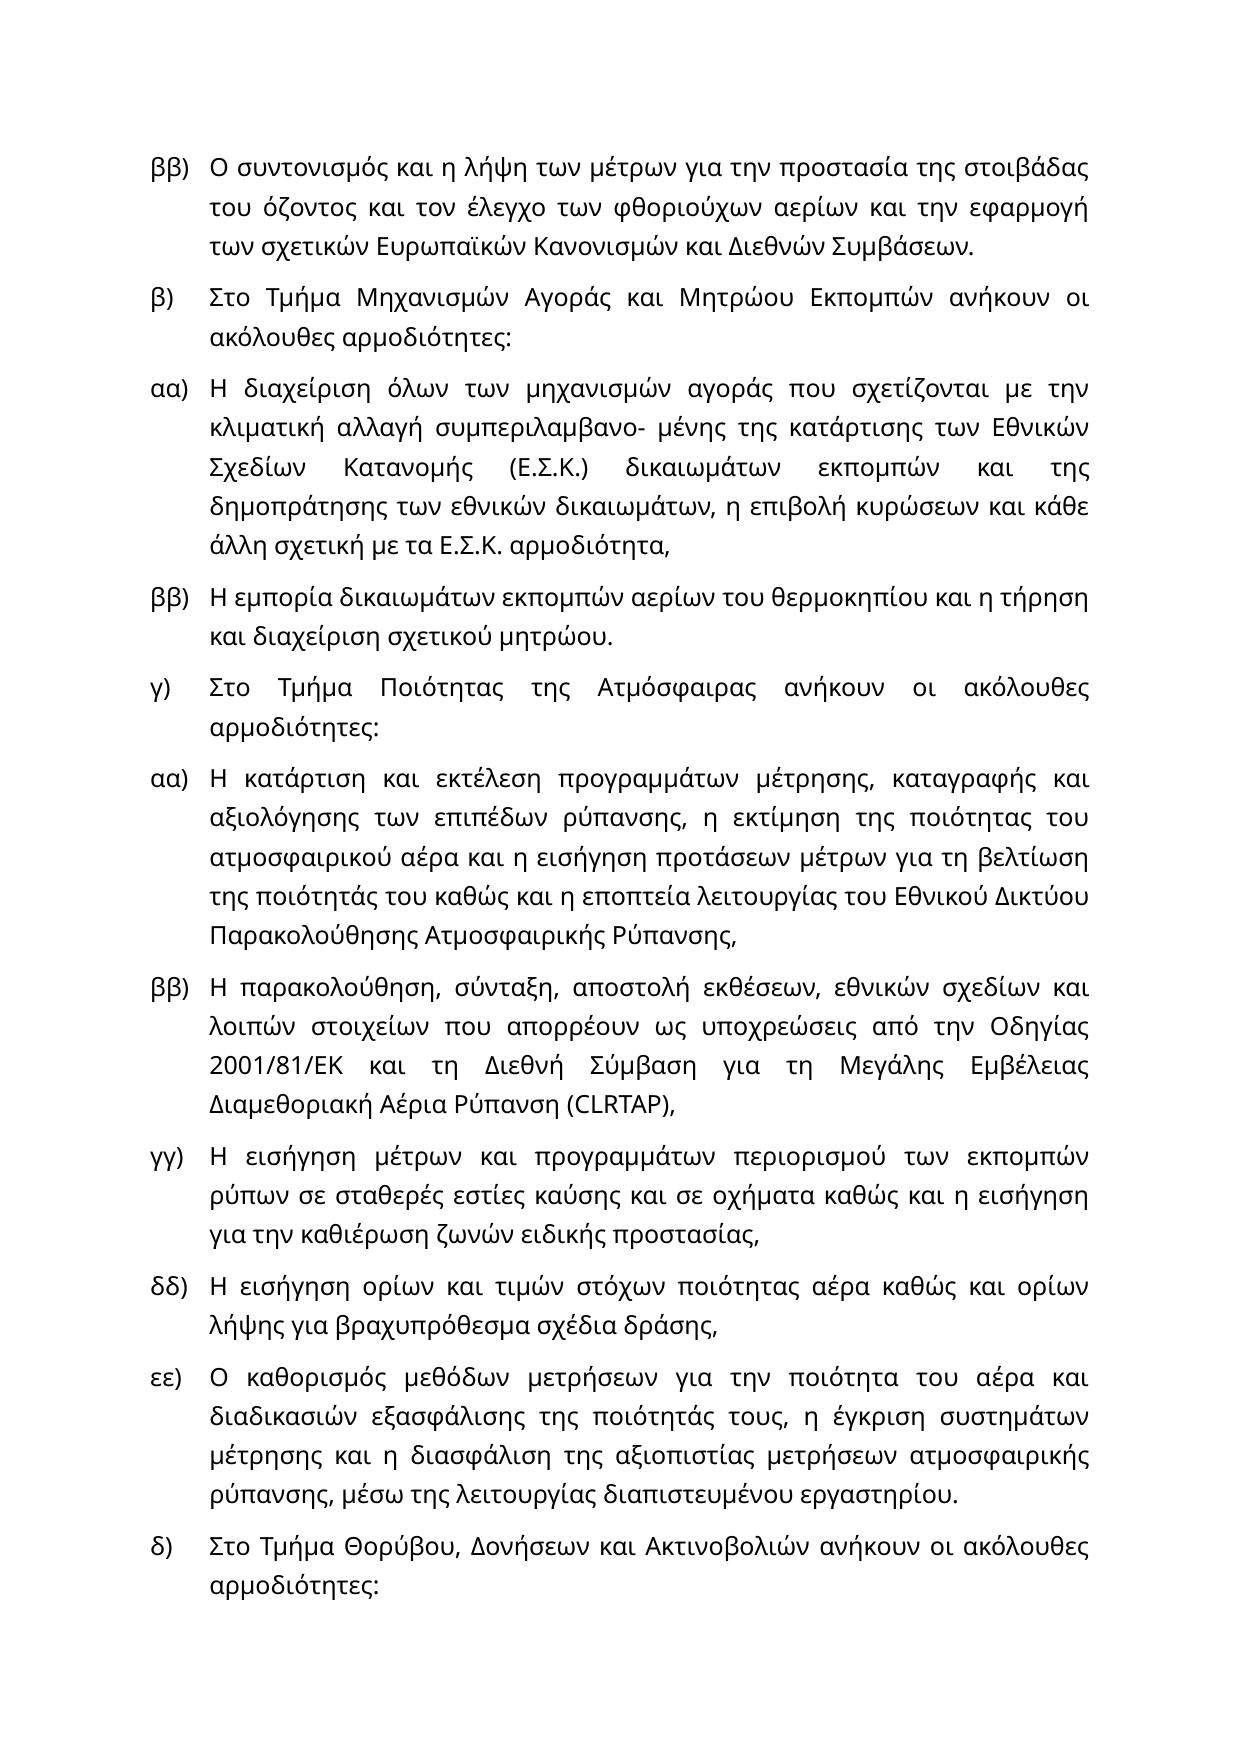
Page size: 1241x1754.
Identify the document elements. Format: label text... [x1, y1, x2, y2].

list β) Στο Τμήμα Μηχανισμών Αγοράς και Μητρώου Εκπομπών ανήκουν οι ακόλουθες αρμοδιότητες: [150, 280, 1090, 353]
list δ) Στο Τμήμα Θορύβου, Δονήσεων και Ακτινοβολιών ανήκουν οι ακόλουθες αρμοδιότητες: [150, 1528, 1090, 1602]
list ββ) Η εμπορία δικαιωμάτων εκπομπών αερίων του θερμοκηπίου και η τήρηση και διαχείριση σχετικού μητρώου. [150, 579, 1090, 652]
list ββ) Ο συντονισμός και η λήψη των μέτρων για την προστασία της στοιβάδας του όζοντος και τον έλεγχο των φθοριούχων αερίων και την εφαρμογή των σχετικών Ευρωπαϊκών Κανονισμών και Διεθνών Συμβάσεων. [150, 150, 1090, 262]
list ββ) Η παρακολούθηση, σύνταξη, αποστολή εκθέσεων, εθνικών σχεδίων και λοιπών στοιχείων που απορρέουν ως υποχρεώσεις από την Οδηγίας 2001/81/ΕΚ και τη Διεθνή Σύμβαση για τη Μεγάλης Εμβέλειας Διαμεθοριακή Αέρια Ρύπανση (CLRTAP), [150, 969, 1090, 1121]
list εε) Ο καθορισμός μεθόδων μετρήσεων για την ποιότητα του αέρα και διαδικασιών εξασφάλισης της ποιότητάς τους, η έγκριση συστημάτων μέτρησης και η διασφάλιση της αξιοπιστίας μετρήσεων ατμοσφαιρικής ρύπανσης, μέσω της λειτουργίας διαπιστευμένου εργαστηρίου. [150, 1359, 1090, 1511]
list αα) Η διαχείριση όλων των μηχανισμών αγοράς που σχετίζονται με την κλιματική αλλαγή συμπεριλαμβανο- μένης της κατάρτισης των Εθνικών Σχεδίων Κατανομής (Ε.Σ.Κ.) δικαιωμάτων εκπομπών και της δημοπράτησης των εθνικών δικαιωμάτων, η επιβολή κυρώσεων και κάθε άλλη σχετική με τα Ε.Σ.Κ. αρμοδιότητα, [150, 371, 1090, 562]
list γγ) Η εισήγηση μέτρων και προγραμμάτων περιορισμού των εκπομπών ρύπων σε σταθερές εστίες καύσης και σε οχήματα καθώς και η εισήγηση για την καθιέρωση ζωνών ειδικής προστασίας, [150, 1138, 1090, 1251]
list αα) Η κατάρτιση και εκτέλεση προγραμμάτων μέτρησης, καταγραφής και αξιολόγησης των επιπέδων ρύπανσης, η εκτίμηση της ποιότητας του ατμοσφαιρικού αέρα και η εισήγηση προτάσεων μέτρων για τη βελτίωση της ποιότητάς του καθώς και η εποπτεία λειτουργίας του Εθνικού Δικτύου Παρακολούθησης Ατμοσφαιρικής Ρύπανσης, [150, 761, 1090, 952]
list γ) Στο Τμήμα Ποιότητας της Ατμόσφαιρας ανήκουν οι ακόλουθες αρμοδιότητες: [150, 670, 1090, 743]
list δδ) Η εισήγηση ορίων και τιμών στόχων ποιότητας αέρα καθώς και ορίων λήψης για βραχυπρόθεσμα σχέδια δράσης, [150, 1268, 1090, 1342]
